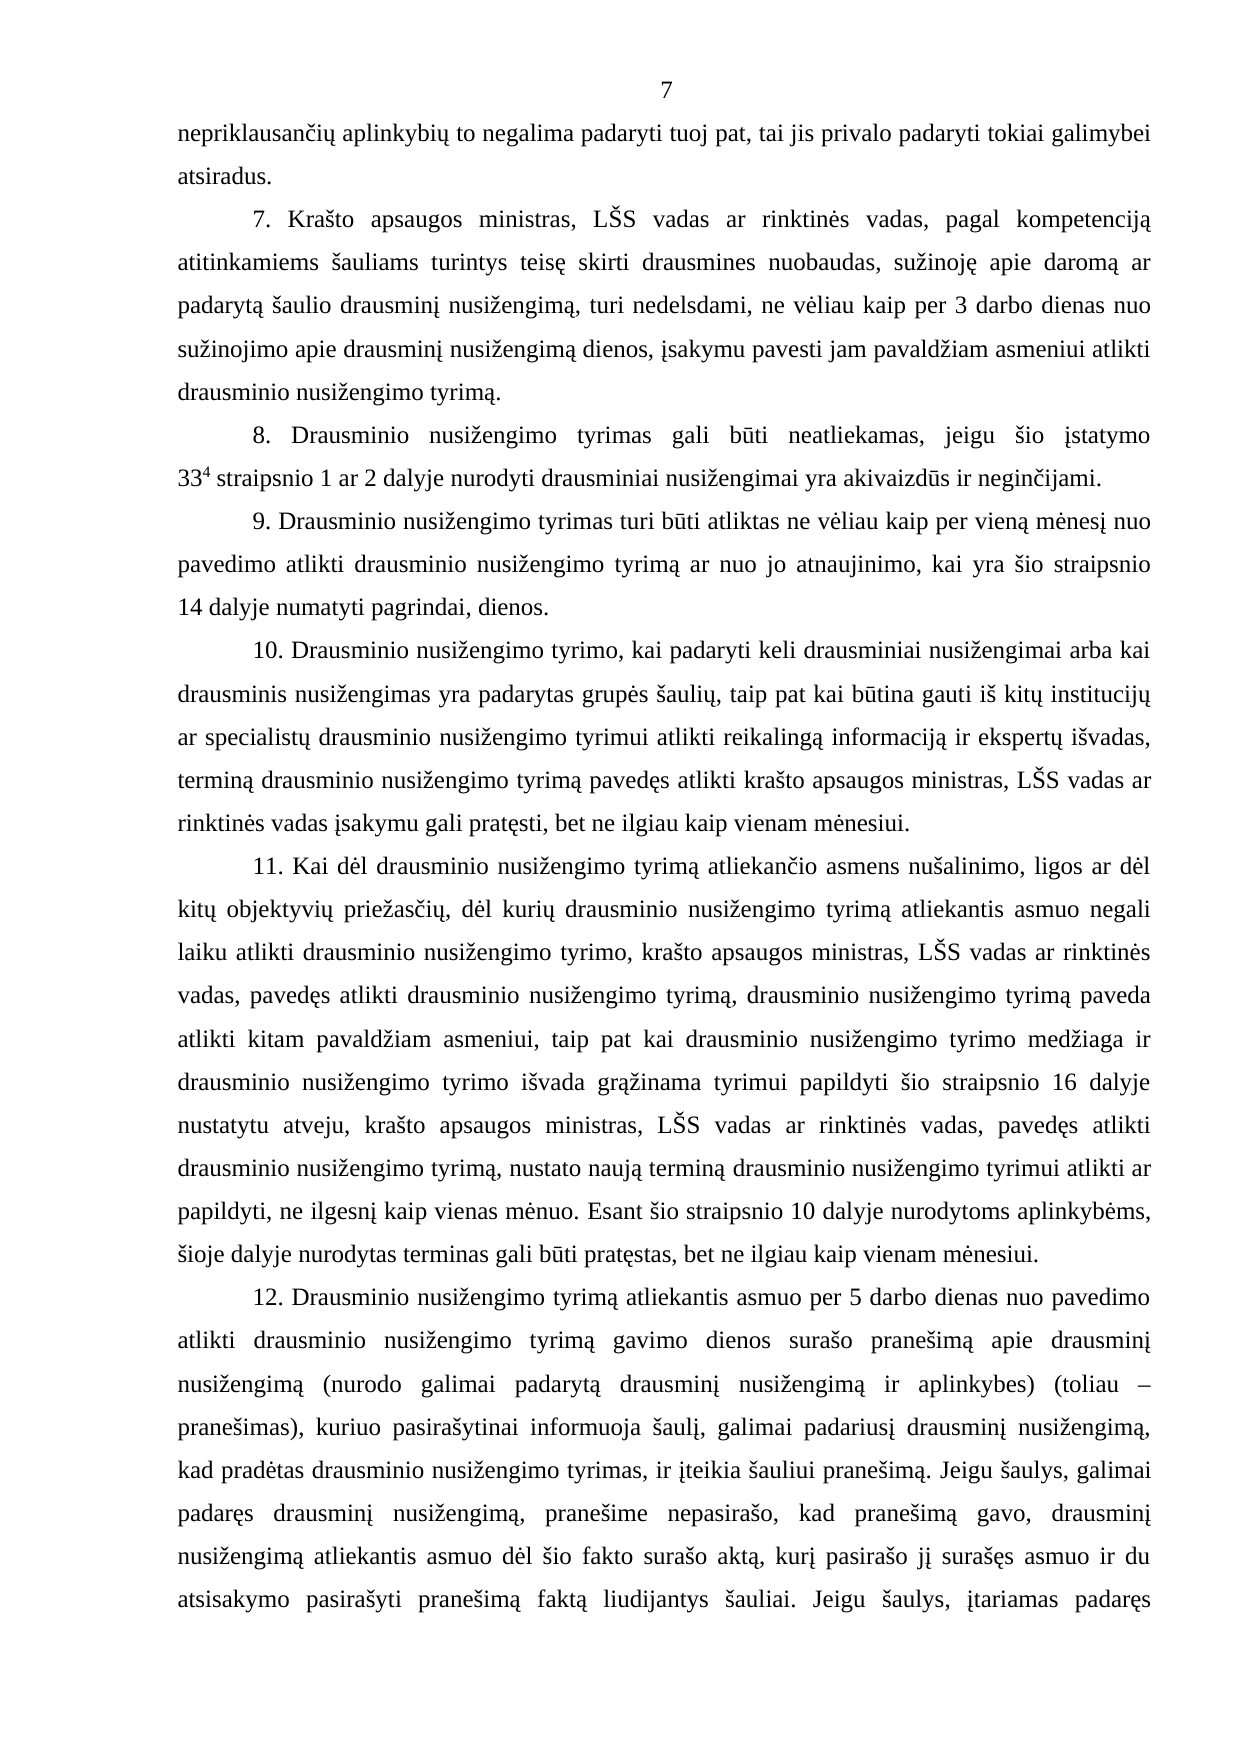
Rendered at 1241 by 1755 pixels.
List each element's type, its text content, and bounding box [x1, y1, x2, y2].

text 9. Drausminio nusižengimo tyrimas turi būti atliktas ne vėliau kaip per vieną mėnesį nuo pavedimo atlikti drausminio nusižengimo tyrimą ar nuo jo atnaujinimo, kai yra šio straipsnio 14 dalyje numatyti pagrindai, dienos. [177, 506, 1152, 621]
text 8. Drausminio nusižengimo tyrimas gali būti neatliekamas, jeigu šio įstatymo 334 straipsnio 1 ar 2 dalyje nurodyti drausminiai nusižengimai yra akivaizdūs ir neginčijami. [177, 420, 1152, 492]
text 12. Drausminio nusižengimo tyrimą atliekantis asmuo per 5 darbo dienas nuo pavedimo atlikti drausminio nusižengimo tyrimą gavimo dienos surašo pranešimą apie drausminį nusižengimą (nurodo galimai padarytą drausminį nusižengimą ir aplinkybes) (toliau – pranešimas), kuriuo pasirašytinai informuoja šaulį, galimai padariusį drausminį nusižengimą, kad pradėtas drausminio nusižengimo tyrimas, ir įteikia šauliui pranešimą. Jeigu šaulys, galimai padaręs drausminį nusižengimą, pranešime nepasirašo, kad pranešimą gavo, drausminį nusižengimą atliekantis asmuo dėl šio fakto surašo aktą, kurį pasirašo jį surašęs asmuo ir du atsisakymo pasirašyti pranešimą faktą liudijantys šauliai. Jeigu šaulys, įtariamas padaręs [177, 1282, 1152, 1613]
text nepriklausančių aplinkybių to negalima padaryti tuoj pat, tai jis privalo padaryti tokiai galimybei atsiradus. [177, 118, 1152, 190]
text 10. Drausminio nusižengimo tyrimo, kai padaryti keli drausminiai nusižengimai arba kai drausminis nusižengimas yra padarytas grupės šaulių, taip pat kai būtina gauti iš kitų institucijų ar specialistų drausminio nusižengimo tyrimui atlikti reikalingą informaciją ir ekspertų išvadas, terminą drausminio nusižengimo tyrimą pavedęs atlikti krašto apsaugos ministras, LŠS vadas ar rinktinės vadas įsakymu gali pratęsti, bet ne ilgiau kaip vienam mėnesiui. [177, 636, 1152, 837]
text 7. Krašto apsaugos ministras, LŠS vadas ar rinktinės vadas, pagal kompetenciją atitinkamiems šauliams turintys teisę skirti drausmines nuobaudas, sužinoję apie daromą ar padarytą šaulio drausminį nusižengimą, turi nedelsdami, ne vėliau kaip per 3 darbo dienas nuo sužinojimo apie drausminį nusižengimą dienos, įsakymu pavesti jam pavaldžiam asmeniui atlikti drausminio nusižengimo tyrimą. [177, 204, 1152, 406]
text 11. Kai dėl drausminio nusižengimo tyrimą atliekančio asmens nušalinimo, ligos ar dėl kitų objektyvių priežasčių, dėl kurių drausminio nusižengimo tyrimą atliekantis asmuo negali laiku atlikti drausminio nusižengimo tyrimo, krašto apsaugos ministras, LŠS vadas ar rinktinės vadas, pavedęs atlikti drausminio nusižengimo tyrimą, drausminio nusižengimo tyrimą paveda atlikti kitam pavaldžiam asmeniui, taip pat kai drausminio nusižengimo tyrimo medžiaga ir drausminio nusižengimo tyrimo išvada grąžinama tyrimui papildyti šio straipsnio 16 dalyje nustatytu atveju, krašto apsaugos ministras, LŠS vadas ar rinktinės vadas, pavedęs atlikti drausminio nusižengimo tyrimą, nustato naują terminą drausminio nusižengimo tyrimui atlikti ar papildyti, ne ilgesnį kaip vienas mėnuo. Esant šio straipsnio 10 dalyje nurodytoms aplinkybėms, šioje dalyje nurodytas terminas gali būti pratęstas, bet ne ilgiau kaip vienam mėnesiui. [177, 851, 1152, 1268]
